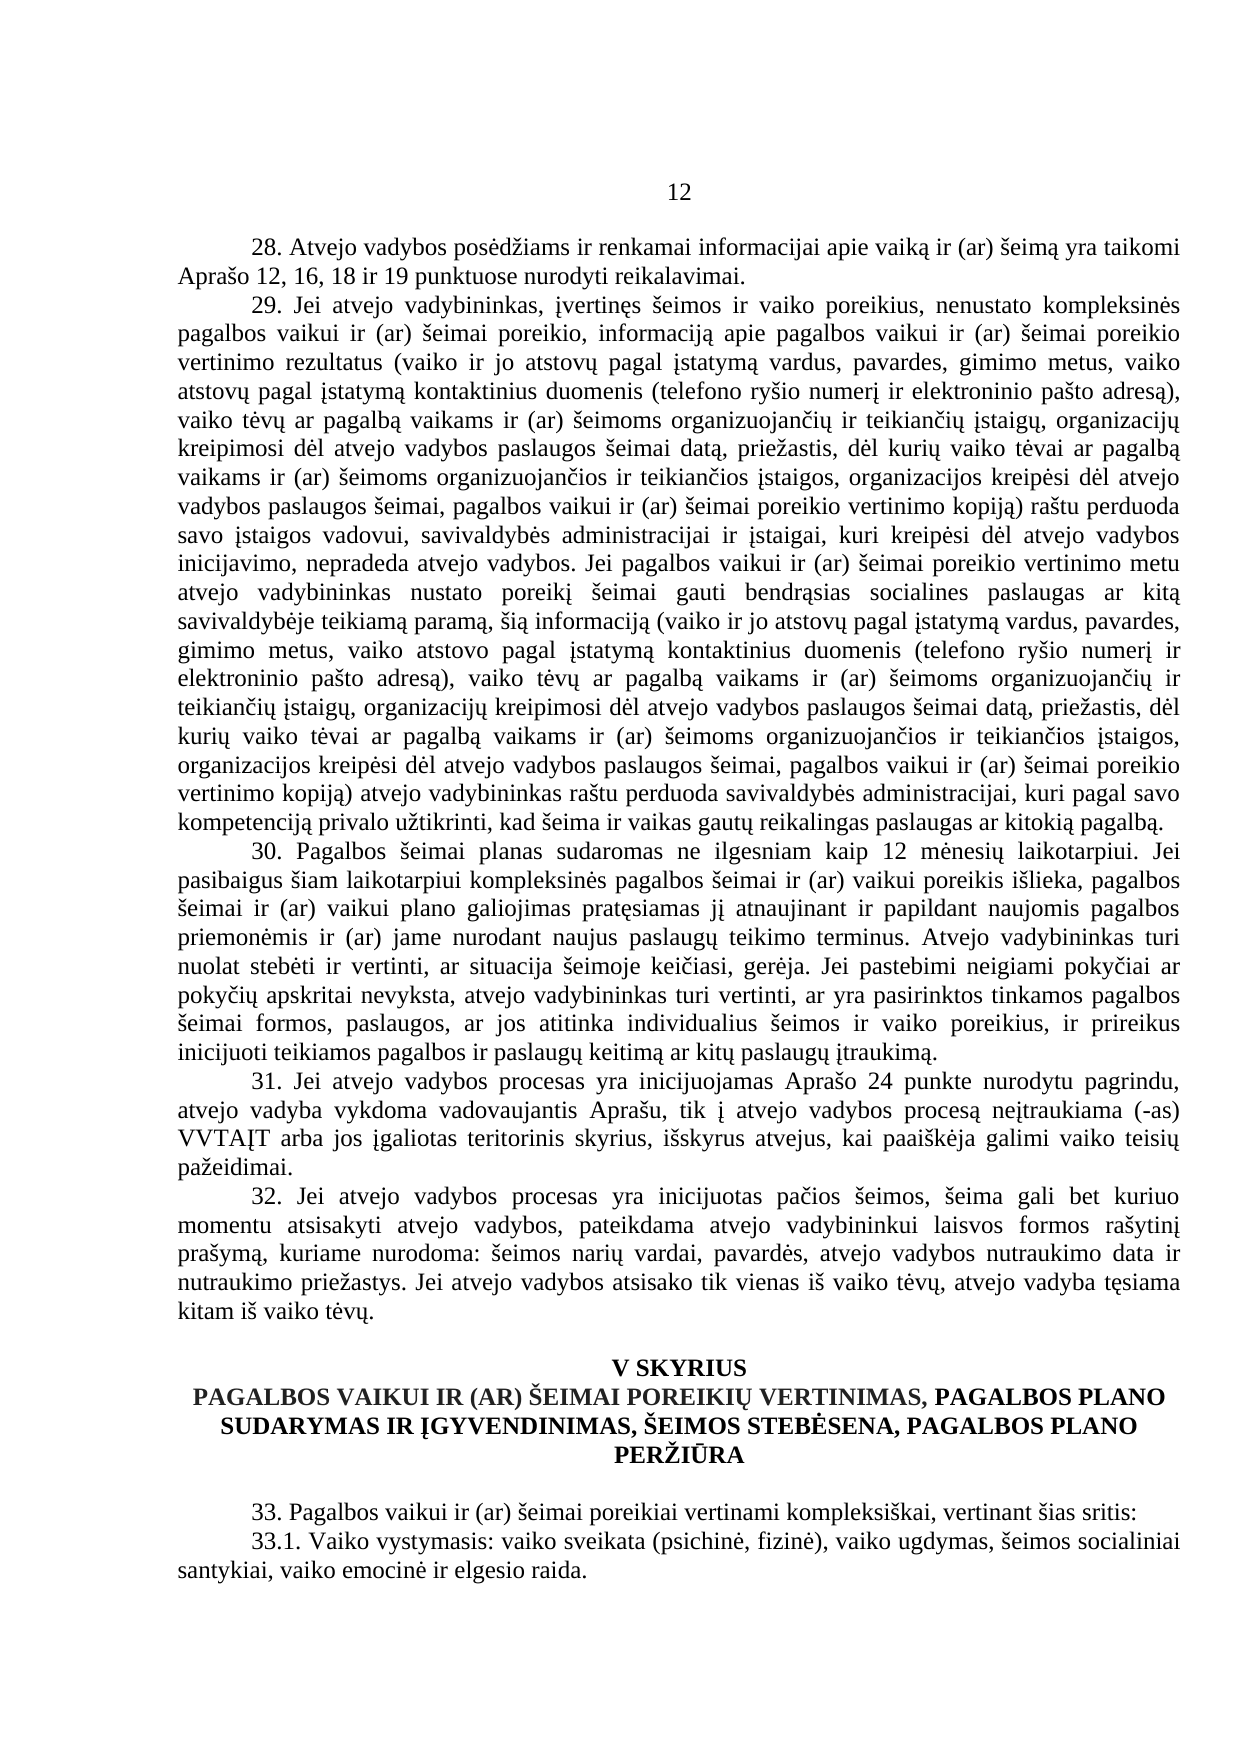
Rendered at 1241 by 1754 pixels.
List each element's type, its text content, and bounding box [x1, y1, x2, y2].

text 31. Jei atvejo vadybos procesas yra inicijuojamas Aprašo 24 punkte nurodytu pagrindu, atvejo vadyba vykdoma vadovaujantis Aprašu, tik į atvejo vadybos procesą neįtraukiama (-as) VVTAĮT arba jos įgaliotas teritorinis skyrius, išskyrus atvejus, kai paaiškėja galimi vaiko teisių pažeidimai. [177, 1066, 1181, 1181]
text 28. Atvejo vadybos posėdžiams ir renkamai informacijai apie vaiką ir (ar) šeimą yra taikomi Aprašo 12, 16, 18 ir 19 punktuose nurodyti reikalavimai. [177, 232, 1181, 290]
text 29. Jei atvejo vadybininkas, įvertinęs šeimos ir vaiko poreikius, nenustato kompleksinės pagalbos vaikui ir (ar) šeimai poreikio, informaciją apie pagalbos vaikui ir (ar) šeimai poreikio vertinimo rezultatus (vaiko ir jo atstovų pagal įstatymą vardus, pavardes, gimimo metus, vaiko atstovų pagal įstatymą kontaktinius duomenis (telefono ryšio numerį ir elektroninio pašto adresą), vaiko tėvų ar pagalbą vaikams ir (ar) šeimoms organizuojančių ir teikiančių įstaigų, organizacijų kreipimosi dėl atvejo vadybos paslaugos šeimai datą, priežastis, dėl kurių vaiko tėvai ar pagalbą vaikams ir (ar) šeimoms organizuojančios ir teikiančios įstaigos, organizacijos kreipėsi dėl atvejo vadybos paslaugos šeimai, pagalbos vaikui ir (ar) šeimai poreikio vertinimo kopiją) raštu perduoda savo įstaigos vadovui, savivaldybės administracijai ir įstaigai, kuri kreipėsi dėl atvejo vadybos inicijavimo, nepradeda atvejo vadybos. Jei pagalbos vaikui ir (ar) šeimai poreikio vertinimo metu atvejo vadybininkas nustato poreikį šeimai gauti bendrąsias socialines paslaugas ar kitą savivaldybėje teikiamą paramą, šią informaciją (vaiko ir jo atstovų pagal įstatymą vardus, pavardes, gimimo metus, vaiko atstovo pagal įstatymą kontaktinius duomenis (telefono ryšio numerį ir elektroninio pašto adresą), vaiko tėvų ar pagalbą vaikams ir (ar) šeimoms organizuojančių ir teikiančių įstaigų, organizacijų kreipimosi dėl atvejo vadybos paslaugos šeimai datą, priežastis, dėl kurių vaiko tėvai ar pagalbą vaikams ir (ar) šeimoms organizuojančios ir teikiančios įstaigos, organizacijos kreipėsi dėl atvejo vadybos paslaugos šeimai, pagalbos vaikui ir (ar) šeimai poreikio vertinimo kopiją) atvejo vadybininkas raštu perduoda savivaldybės administracijai, kuri pagal savo kompetenciją privalo užtikrinti, kad šeima ir vaikas gautų reikalingas paslaugas ar kitokią pagalbą. [177, 290, 1181, 836]
text V SKYRIUS [177, 1353, 1181, 1382]
text 30. Pagalbos šeimai planas sudaromas ne ilgesniam kaip 12 mėnesių laikotarpiui. Jei pasibaigus šiam laikotarpiui kompleksinės pagalbos šeimai ir (ar) vaikui poreikis išlieka, pagalbos šeimai ir (ar) vaikui plano galiojimas pratęsiamas jį atnaujinant ir papildant naujomis pagalbos priemonėmis ir (ar) jame nurodant naujus paslaugų teikimo terminus. Atvejo vadybininkas turi nuolat stebėti ir vertinti, ar situacija šeimoje keičiasi, gerėja. Jei pastebimi neigiami pokyčiai ar pokyčių apskritai nevyksta, atvejo vadybininkas turi vertinti, ar yra pasirinktos tinkamos pagalbos šeimai formos, paslaugos, ar jos atitinka individualius šeimos ir vaiko poreikius, ir prireikus inicijuoti teikiamos pagalbos ir paslaugų keitimą ar kitų paslaugų įtraukimą. [177, 836, 1181, 1066]
text 32. Jei atvejo vadybos procesas yra inicijuotas pačios šeimos, šeima gali bet kuriuo momentu atsisakyti atvejo vadybos, pateikdama atvejo vadybininkui laisvos formos rašytinį prašymą, kuriame nurodoma: šeimos narių vardai, pavardės, atvejo vadybos nutraukimo data ir nutraukimo priežastys. Jei atvejo vadybos atsisako tik vienas iš vaiko tėvų, atvejo vadyba tęsiama kitam iš vaiko tėvų. [177, 1181, 1181, 1325]
text PAGALBOS VAIKUI IR (AR) ŠEIMAI POREIKIŲ VERTINIMAS, PAGALBOS PLANO SUDARYMAS IR ĮGYVENDINIMAS, ŠEIMOS STEBĖSENA, PAGALBOS PLANO PERŽIŪRA [177, 1382, 1181, 1468]
text 33. Pagalbos vaikui ir (ar) šeimai poreikiai vertinami kompleksiškai, vertinant šias sritis: [177, 1497, 1181, 1526]
text 33.1. Vaiko vystymasis: vaiko sveikata (psichinė, fizinė), vaiko ugdymas, šeimos socialiniai santykiai, vaiko emocinė ir elgesio raida. [177, 1526, 1181, 1583]
